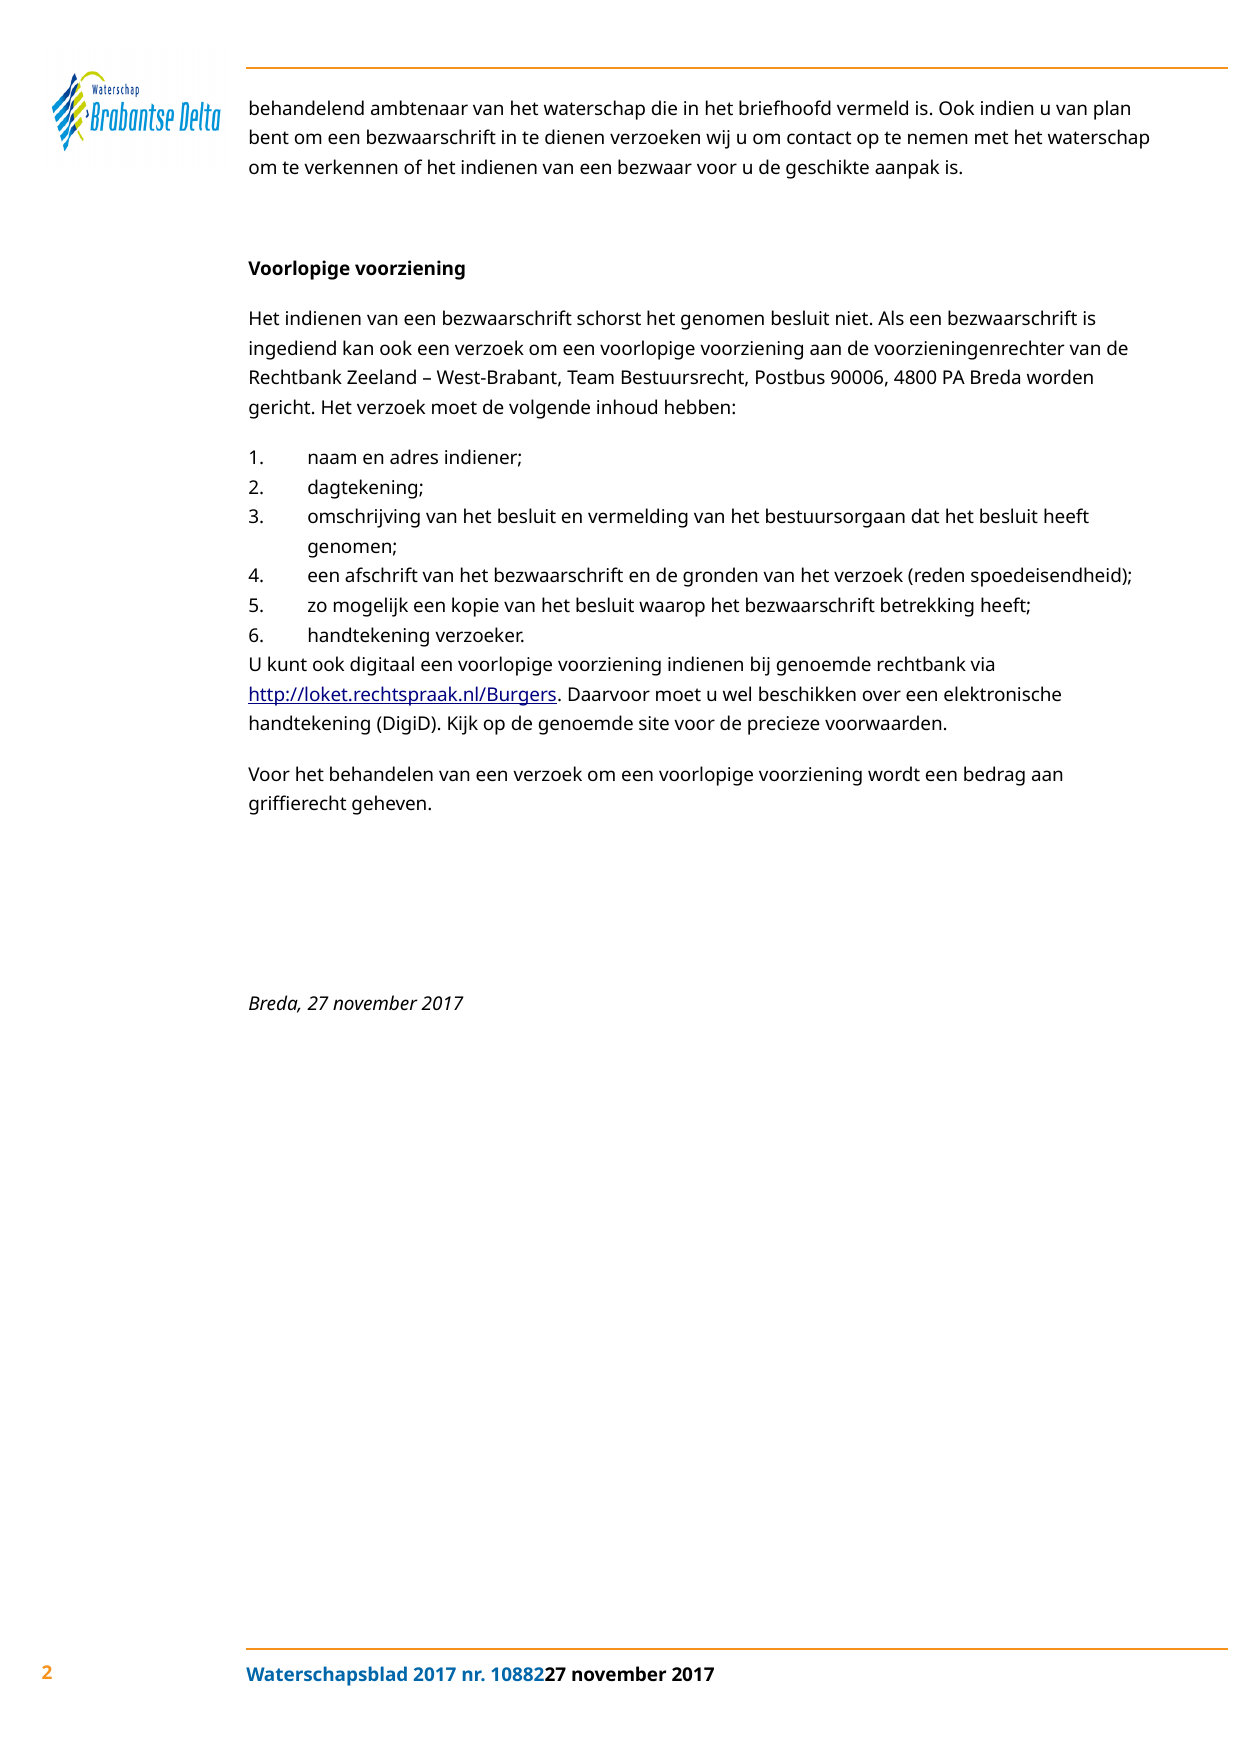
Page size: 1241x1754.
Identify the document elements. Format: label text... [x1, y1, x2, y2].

text Het indienen van een bezwaarschrift schorst het genomen besluit niet. Als een bezwaarschrift is ingediend kan ook een verzoek om een voorlopige voorziening aan de voorzieningenrechter van de Rechtbank Zeeland – West-Brabant, Team Bestuursrecht, Postbus 90006, 4800 PA Breda worden gericht. Het verzoek moet de volgende inhoud hebben: [248, 305, 1152, 420]
list naam en adres indiener; [248, 444, 1152, 470]
picture [41, 47, 231, 172]
list zo mogelijk een kopie van het besluit waarop het bezwaarschrift betrekking heeft; [248, 592, 1152, 618]
text behandelend ambtenaar van het waterschap die in het briefhoofd vermeld is. Ook indien u van plan bent om een bezwaarschrift in te dienen verzoeken wij u om contact op te nemen met het waterschap om te verkennen of het indienen van een bezwaar voor u de geschikte aanpak is. [248, 95, 1152, 180]
list een afschrift van het bezwaarschrift en de gronden van het verzoek (reden spoedeisendheid); [248, 563, 1152, 588]
text Voorlopige voorziening [248, 255, 1152, 281]
text Voor het behandelen van een verzoek om een voorlopige voorziening wordt een bedrag aan griffierecht geheven. [248, 761, 1152, 816]
text Breda, 27 november 2017 [248, 990, 1152, 1015]
text U kunt ook digitaal een voorlopige voorziening indienen bij genoemde rechtbank via http://loket.rechtspraak.nl/Burgers. Daarvoor moet u wel beschikken over een elektronische handtekening (DigiD). Kijk op de genoemde site voor de precieze voorwaarden. [248, 651, 1152, 736]
list omschrijving van het besluit en vermelding van het bestuursorgaan dat het besluit heeft genomen; [248, 503, 1152, 559]
list handtekening verzoeker. [248, 622, 1152, 648]
list dagtekening; [248, 474, 1152, 500]
